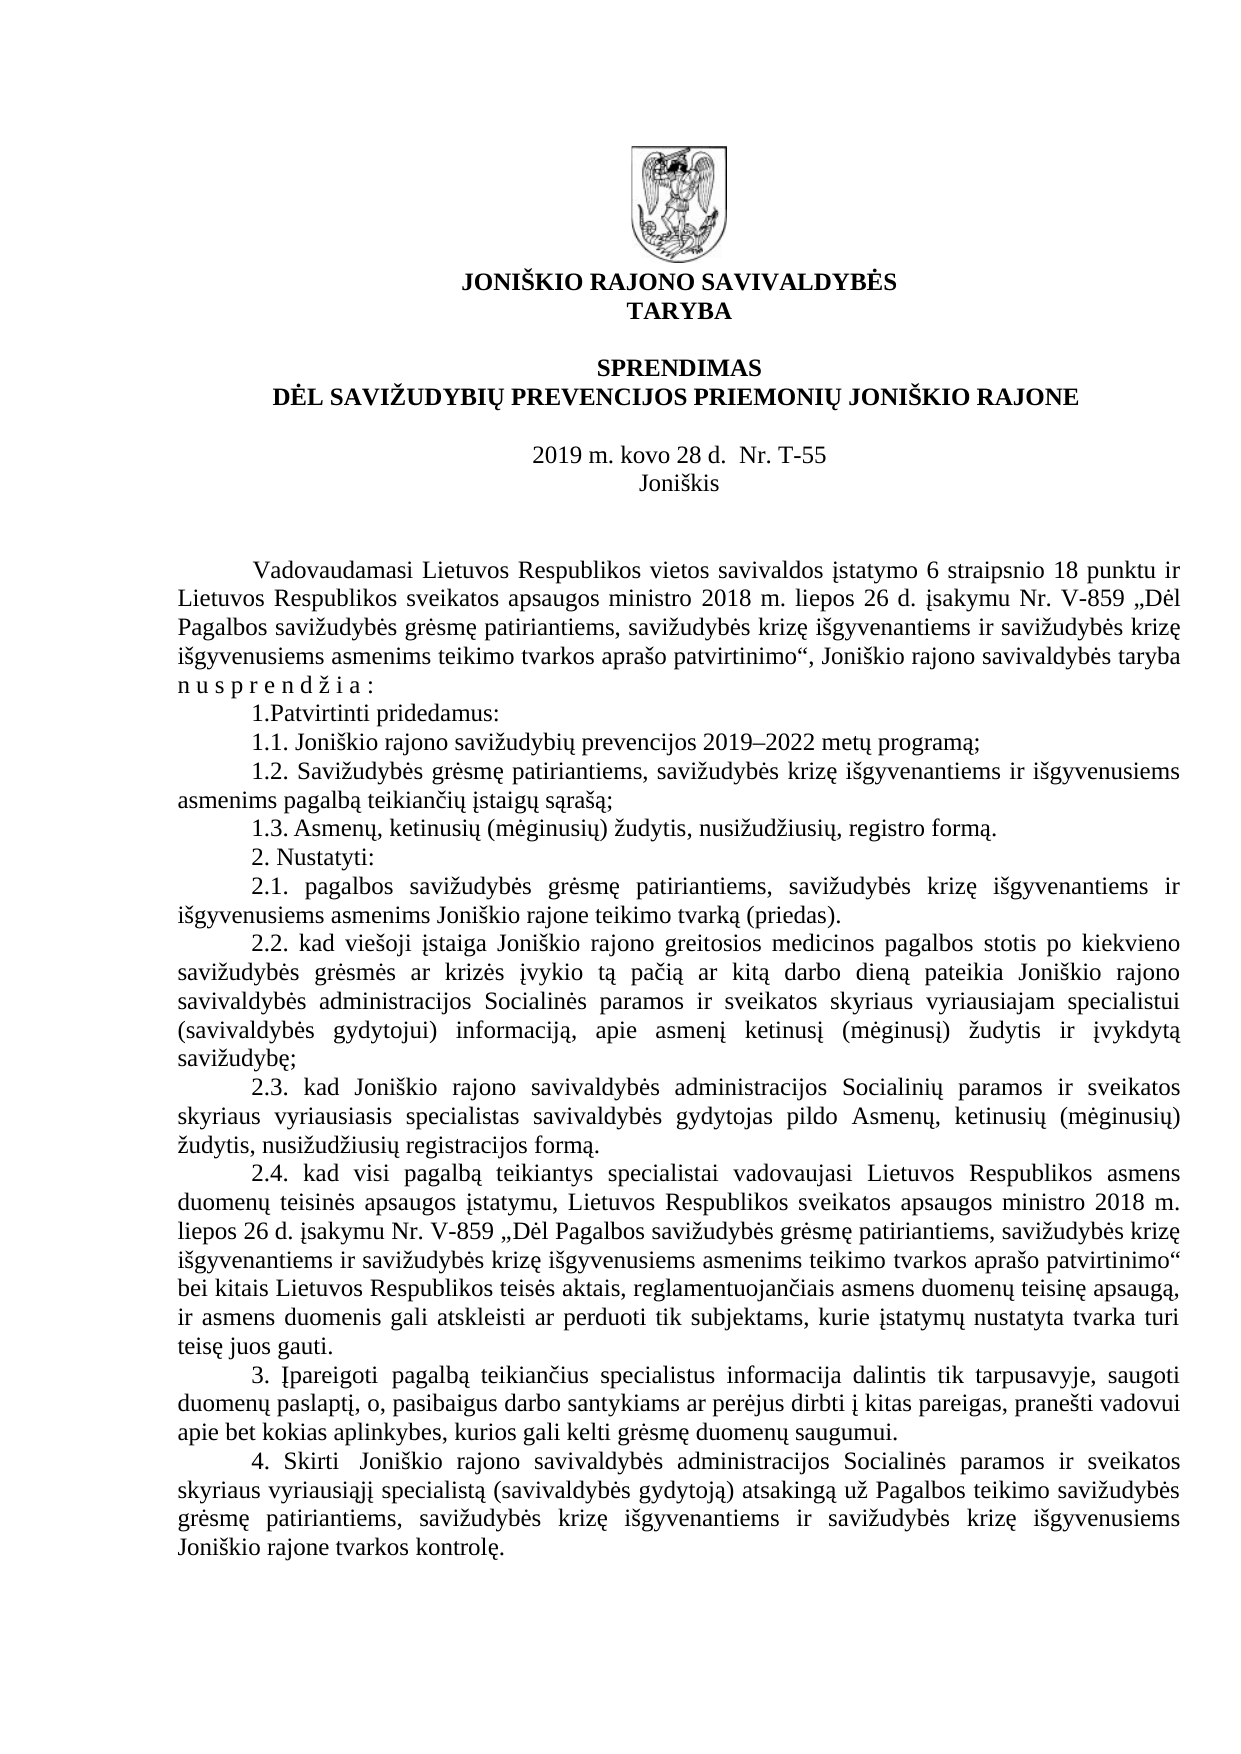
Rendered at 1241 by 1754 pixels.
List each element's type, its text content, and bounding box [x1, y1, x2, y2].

text DĖL SAVIŽUDYBIŲ PREVENCIJOS PRIEMONIŲ JONIŠKIO RAJONE [177, 382, 1181, 411]
text 2. Nustatyti: [251, 842, 1181, 871]
text Vadovaudamasi Lietuvos Respublikos vietos savivaldos įstatymo 6 straipsnio 18 punktu ir Lietuvos Respublikos sveikatos apsaugos ministro 2018 m. liepos 26 d. įsakymu Nr. V-859 „Dėl Pagalbos savižudybės grėsmę patiriantiems, savižudybės krizę išgyvenantiems ir savižudybės krizę išgyvenusiems asmenims teikimo tvarkos aprašo patvirtinimo“, Joniškio rajono savivaldybės taryba nusprendžia: [177, 555, 1181, 698]
text Joniškio rajono savivaldybės TARYBA [177, 267, 1181, 325]
text 1.1. Joniškio rajono savižudybių prevencijos 2019–2022 metų programą; [177, 727, 1181, 756]
text 2.1. pagalbos savižudybės grėsmę patiriantiems, savižudybės krizę išgyvenantiems ir išgyvenusiems asmenims Joniškio rajone teikimo tvarką (priedas). [177, 871, 1181, 928]
text 1.2. Savižudybės grėsmę patiriantiems, savižudybės krizę išgyvenantiems ir išgyvenusiems asmenims pagalbą teikiančių įstaigų sąrašą; [177, 756, 1181, 813]
text 2.4. kad visi pagalbą teikiantys specialistai vadovaujasi Lietuvos Respublikos asmens duomenų teisinės apsaugos įstatymu, Lietuvos Respublikos sveikatos apsaugos ministro 2018 m. liepos 26 d. įsakymu Nr. V-859 „Dėl Pagalbos savižudybės grėsmę patiriantiems, savižudybės krizę išgyvenantiems ir savižudybės krizę išgyvenusiems asmenims teikimo tvarkos aprašo patvirtinimo“ bei kitais Lietuvos Respublikos teisės aktais, reglamentuojančiais asmens duomenų teisinę apsaugą, ir asmens duomenis gali atskleisti ar perduoti tik subjektams, kurie įstatymų nustatyta tvarka turi teisę juos gauti. [177, 1158, 1181, 1360]
text 4. Skirti Joniškio rajono savivaldybės administracijos Socialinės paramos ir sveikatos skyriaus vyriausiąjį specialistą (savivaldybės gydytoją) atsakingą už Pagalbos teikimo savižudybės grėsmę patiriantiems, savižudybės krizę išgyvenantiems ir savižudybės krizę išgyvenusiems Joniškio rajone tvarkos kontrolę. [177, 1446, 1181, 1561]
text 1.3. Asmenų, ketinusių (mėginusių) žudytis, nusižudžiusių, registro formą. [177, 813, 1181, 842]
text 2019 m. kovo 28 d. Nr. T-55 [177, 440, 1181, 468]
text 3. Įpareigoti pagalbą teikiančius specialistus informacija dalintis tik tarpusavyje, saugoti duomenų paslaptį, o, pasibaigus darbo santykiams ar perėjus dirbti į kitas pareigas, pranešti vadovui apie bet kokias aplinkybes, kurios gali kelti grėsmę duomenų saugumui. [177, 1360, 1181, 1446]
text 2.3. kad Joniškio rajono savivaldybės administracijos Socialinių paramos ir sveikatos skyriaus vyriausiasis specialistas savivaldybės gydytojas pildo Asmenų, ketinusių (mėginusių) žudytis, nusižudžiusių registracijos formą. [177, 1072, 1181, 1158]
text Joniškis [177, 468, 1181, 497]
text SPRENDIMAS [177, 353, 1181, 382]
text 2.2. kad viešoji įstaiga Joniškio rajono greitosios medicinos pagalbos stotis po kiekvieno savižudybės grėsmės ar krizės įvykio tą pačią ar kitą darbo dieną pateikia Joniškio rajono savivaldybės administracijos Socialinės paramos ir sveikatos skyriaus vyriausiajam specialistui (savivaldybės gydytojui) informaciją, apie asmenį ketinusį (mėginusį) žudytis ir įvykdytą savižudybę; [177, 928, 1181, 1072]
text 1. Patvirtinti pridedamus: [215, 698, 1181, 727]
